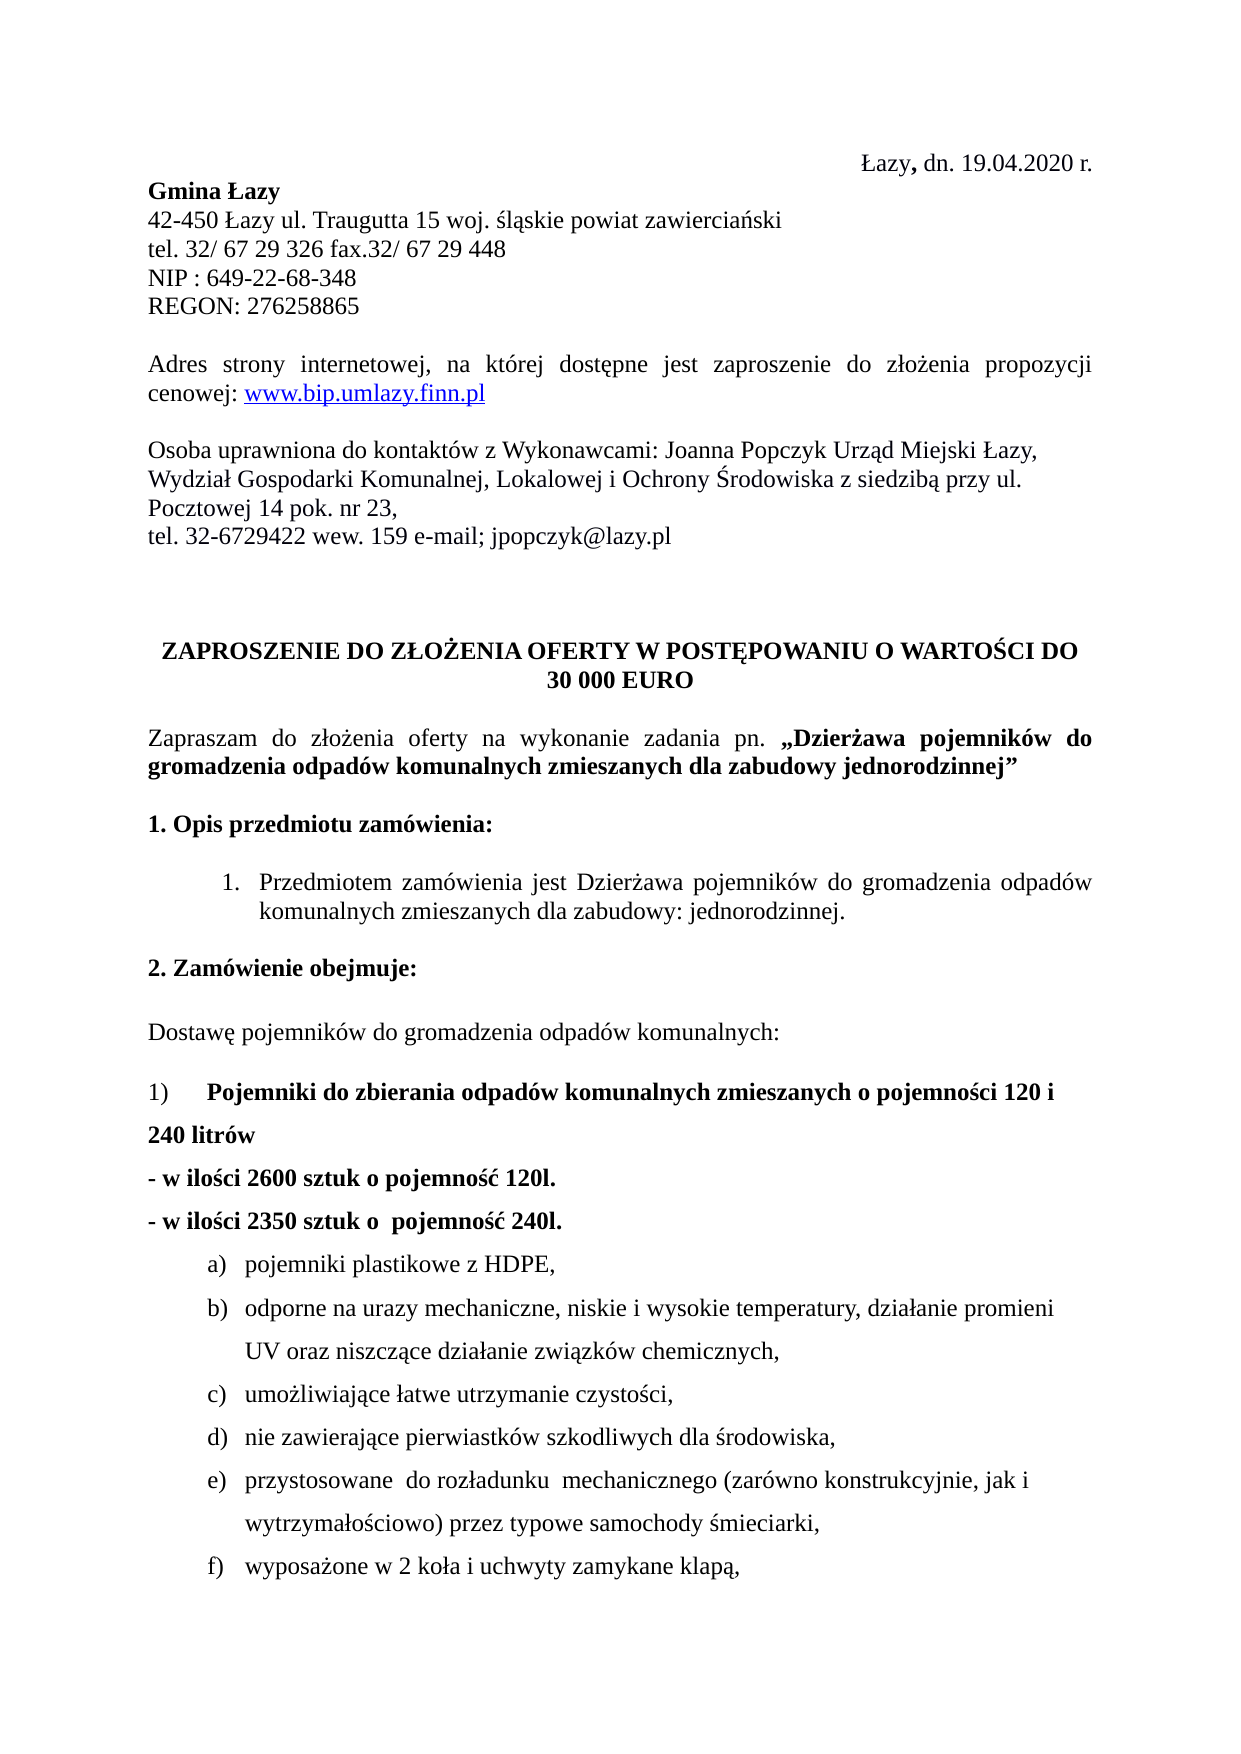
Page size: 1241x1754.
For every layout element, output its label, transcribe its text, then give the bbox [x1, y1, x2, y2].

list wyposażone w 2 koła i uchwyty zamykane klapą, [207, 1551, 1093, 1580]
text REGON: 276258865 [148, 291, 1093, 320]
text ZAPROSZENIE DO ZŁOŻENIA OFERTY W POSTĘPOWANIU O WARTOŚCI DO 30 000 EURO [148, 636, 1093, 694]
list odporne na urazy mechaniczne, niskie i wysokie temperatury, działanie promieni UV oraz niszczące działanie związków chemicznych, [207, 1293, 1093, 1364]
list przystosowane do rozładunku mechanicznego (zarówno konstrukcyjnie, jak i wytrzymałościowo) przez typowe samochody śmieciarki, [207, 1465, 1093, 1537]
text Osoba uprawniona do kontaktów z Wykonawcami: Joanna Popczyk Urząd Miejski Łazy, Wydział Gospodarki Komunalnej, Lokalowej i Ochrony Środowiska z siedzibą przy ul. Pocztowej 14 pok. nr 23, tel. 32-6729422 wew. 159 e-mail; jpopczyk@lazy.pl [148, 435, 1093, 550]
list Pojemniki do zbierania odpadów komunalnych zmieszanych o pojemności 120 i 240 litrów - w ilości 2600 sztuk o pojemność 120l. [148, 1077, 1093, 1192]
text Zapraszam do złożenia oferty na wykonanie zadania pn. „Dzierżawa pojemników do gromadzenia odpadów komunalnych zmieszanych dla zabudowy jednorodzinnej” [148, 723, 1093, 780]
text Adres strony internetowej, na której dostępne jest zaproszenie do złożenia propozycji cenowej: www.bip.umlazy.finn.pl [148, 349, 1093, 406]
list Przedmiotem zamówienia jest Dzierżawa pojemników do gromadzenia odpadów komunalnych zmieszanych dla zabudowy: jednorodzinnej. [221, 867, 1093, 924]
text NIP : 649-22-68-348 [148, 263, 1093, 291]
text 1. Opis przedmiotu zamówienia: [148, 809, 1093, 838]
text tel. 32/ 67 29 326 fax.32/ 67 29 448 [148, 234, 1093, 263]
list pojemniki plastikowe z HDPE, [207, 1249, 1093, 1278]
list umożliwiające łatwe utrzymanie czystości, [207, 1379, 1093, 1408]
text Łazy, dn. 19.04.2020 r. [148, 148, 1093, 176]
text Gmina Łazy [148, 176, 1093, 205]
list nie zawierające pierwiastków szkodliwych dla środowiska, [207, 1422, 1093, 1451]
text 42-450 Łazy ul. Traugutta 15 woj. śląskie powiat zawierciański [148, 205, 1093, 234]
text - w ilości 2350 sztuk o pojemność 240l. [148, 1206, 1093, 1235]
text Dostawę pojemników do gromadzenia odpadów komunalnych: [148, 1017, 1093, 1046]
text 2. Zamówienie obejmuje: [148, 953, 1093, 982]
